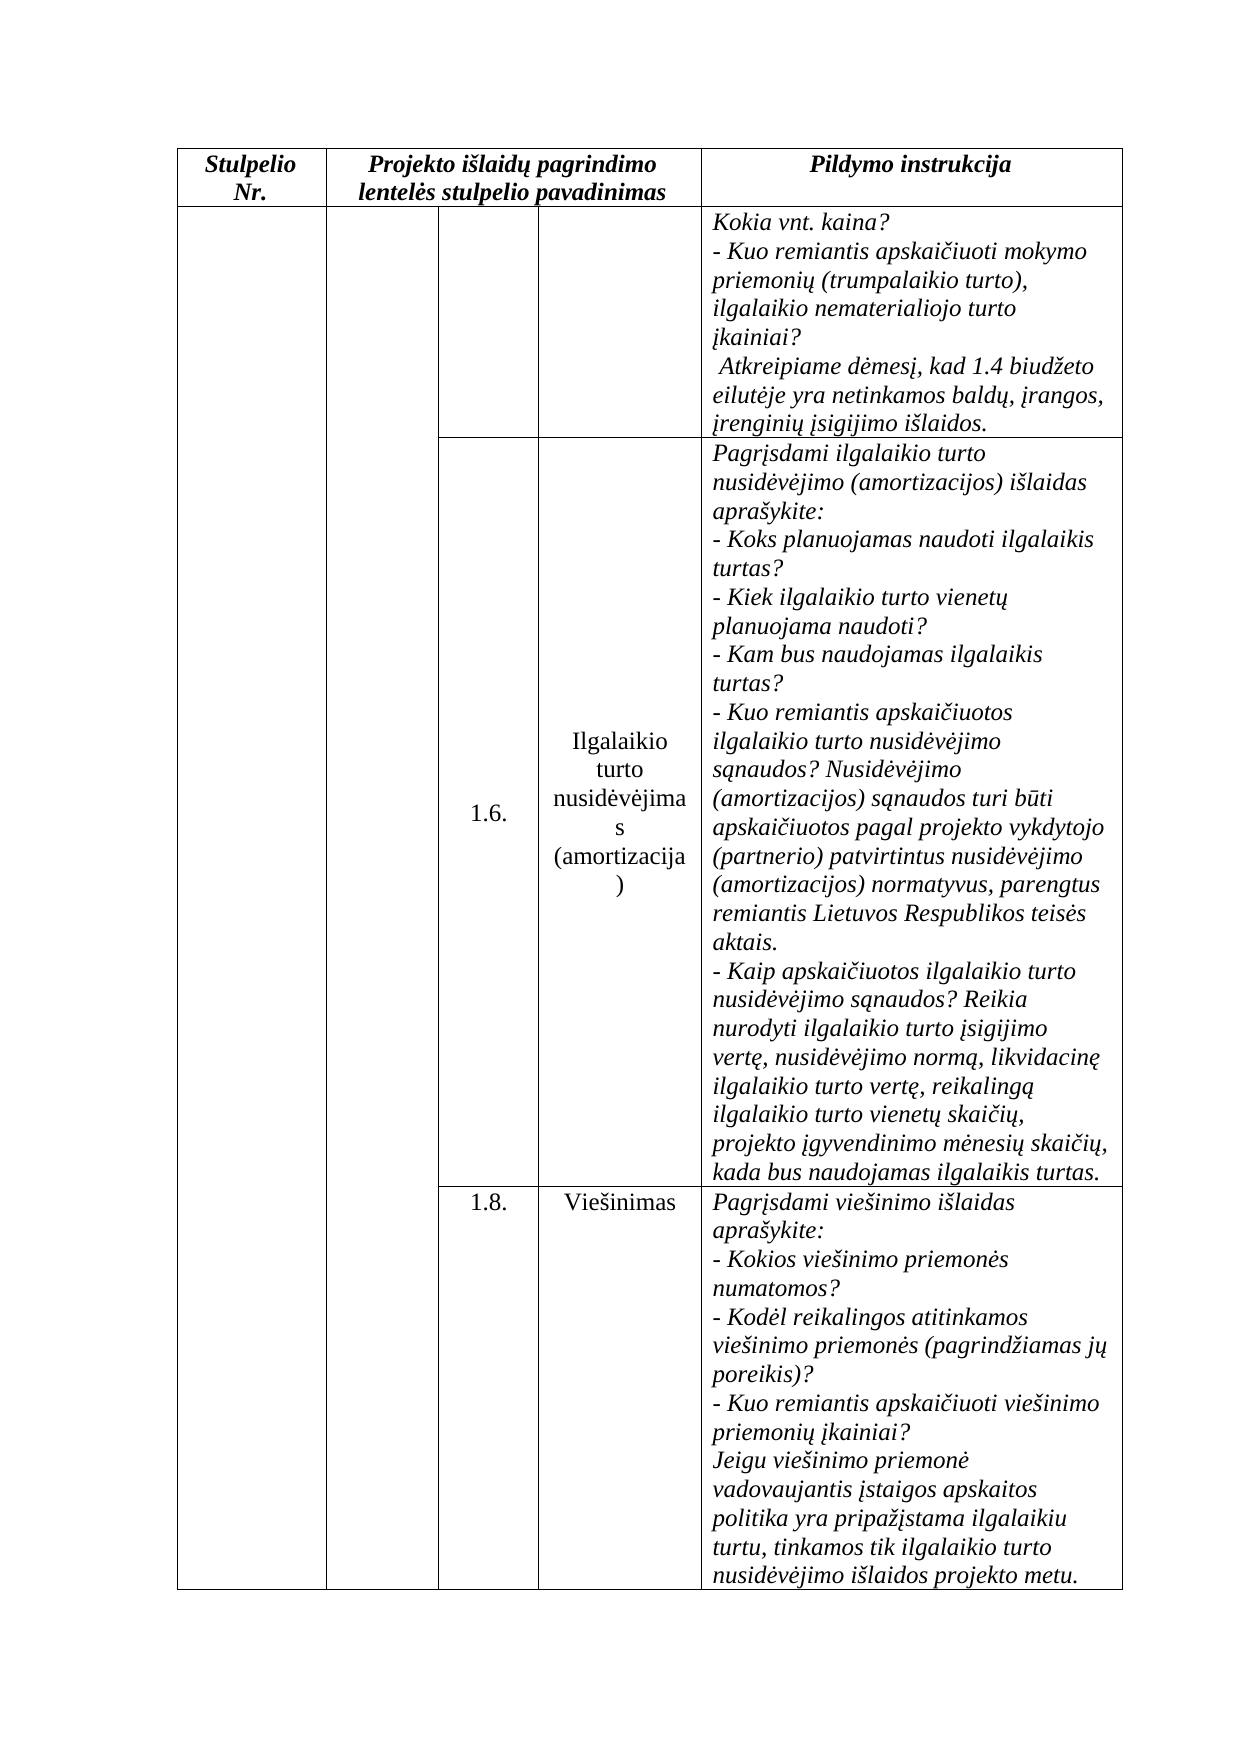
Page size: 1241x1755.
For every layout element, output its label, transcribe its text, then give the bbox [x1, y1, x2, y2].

table_cell Viešinimas [539, 1187, 701, 1589]
table_cell [178, 207, 326, 1589]
table_cell Ilgalaikio turto nusidėvėjimas (amortizacija) [539, 438, 701, 1186]
table_cell [439, 207, 538, 437]
table_cell Kokia vnt. kaina? - Kuo remiantis apskaičiuoti mokymo priemonių (trumpalaikio turto), ilgalaikio nematerialiojo turto įkainiai? Atkreipiame dėmesį, kad 1.4 biudžeto eilutėje yra netinkamos baldų, įrangos, įrenginių įsigijimo išlaidos. [702, 207, 1122, 437]
table_cell 1.8. [439, 1187, 538, 1589]
table_header Pildymo instrukcija [702, 149, 1122, 206]
table_cell 1.6. [439, 438, 538, 1186]
table_header Projekto išlaidų pagrindimo lentelės stulpelio pavadinimas [327, 149, 701, 206]
table_cell Pagrįsdami ilgalaikio turto nusidėvėjimo (amortizacijos) išlaidas aprašykite: - Koks planuojamas naudoti ilgalaikis turtas? - Kiek ilgalaikio turto vienetų planuojama naudoti? - Kam bus naudojamas ilgalaikis turtas? - Kuo remiantis apskaičiuotos ilgalaikio turto nusidėvėjimo sąnaudos? Nusidėvėjimo (amortizacijos) sąnaudos turi būti apskaičiuotos pagal projekto vykdytojo (partnerio) patvirtintus nusidėvėjimo (amortizacijos) normatyvus, parengtus remiantis Lietuvos Respublikos teisės aktais. - Kaip apskaičiuotos ilgalaikio turto nusidėvėjimo sąnaudos? Reikia nurodyti ilgalaikio turto įsigijimo vertę, nusidėvėjimo normą, likvidacinę ilgalaikio turto vertę, reikalingą ilgalaikio turto vienetų skaičių, projekto įgyvendinimo mėnesių skaičių, kada bus naudojamas ilgalaikis turtas. [702, 438, 1122, 1186]
table_cell [327, 207, 438, 1589]
table_cell Pagrįsdami viešinimo išlaidas aprašykite: - Kokios viešinimo priemonės numatomos? - Kodėl reikalingos atitinkamos viešinimo priemonės (pagrindžiamas jų poreikis)? - Kuo remiantis apskaičiuoti viešinimo priemonių įkainiai? Jeigu viešinimo priemonė vadovaujantis įstaigos apskaitos politika yra pripažįstama ilgalaikiu turtu, tinkamos tik ilgalaikio turto nusidėvėjimo išlaidos projekto metu. [702, 1187, 1122, 1589]
table_cell [539, 207, 701, 437]
table_header Stulpelio Nr. [178, 149, 326, 206]
